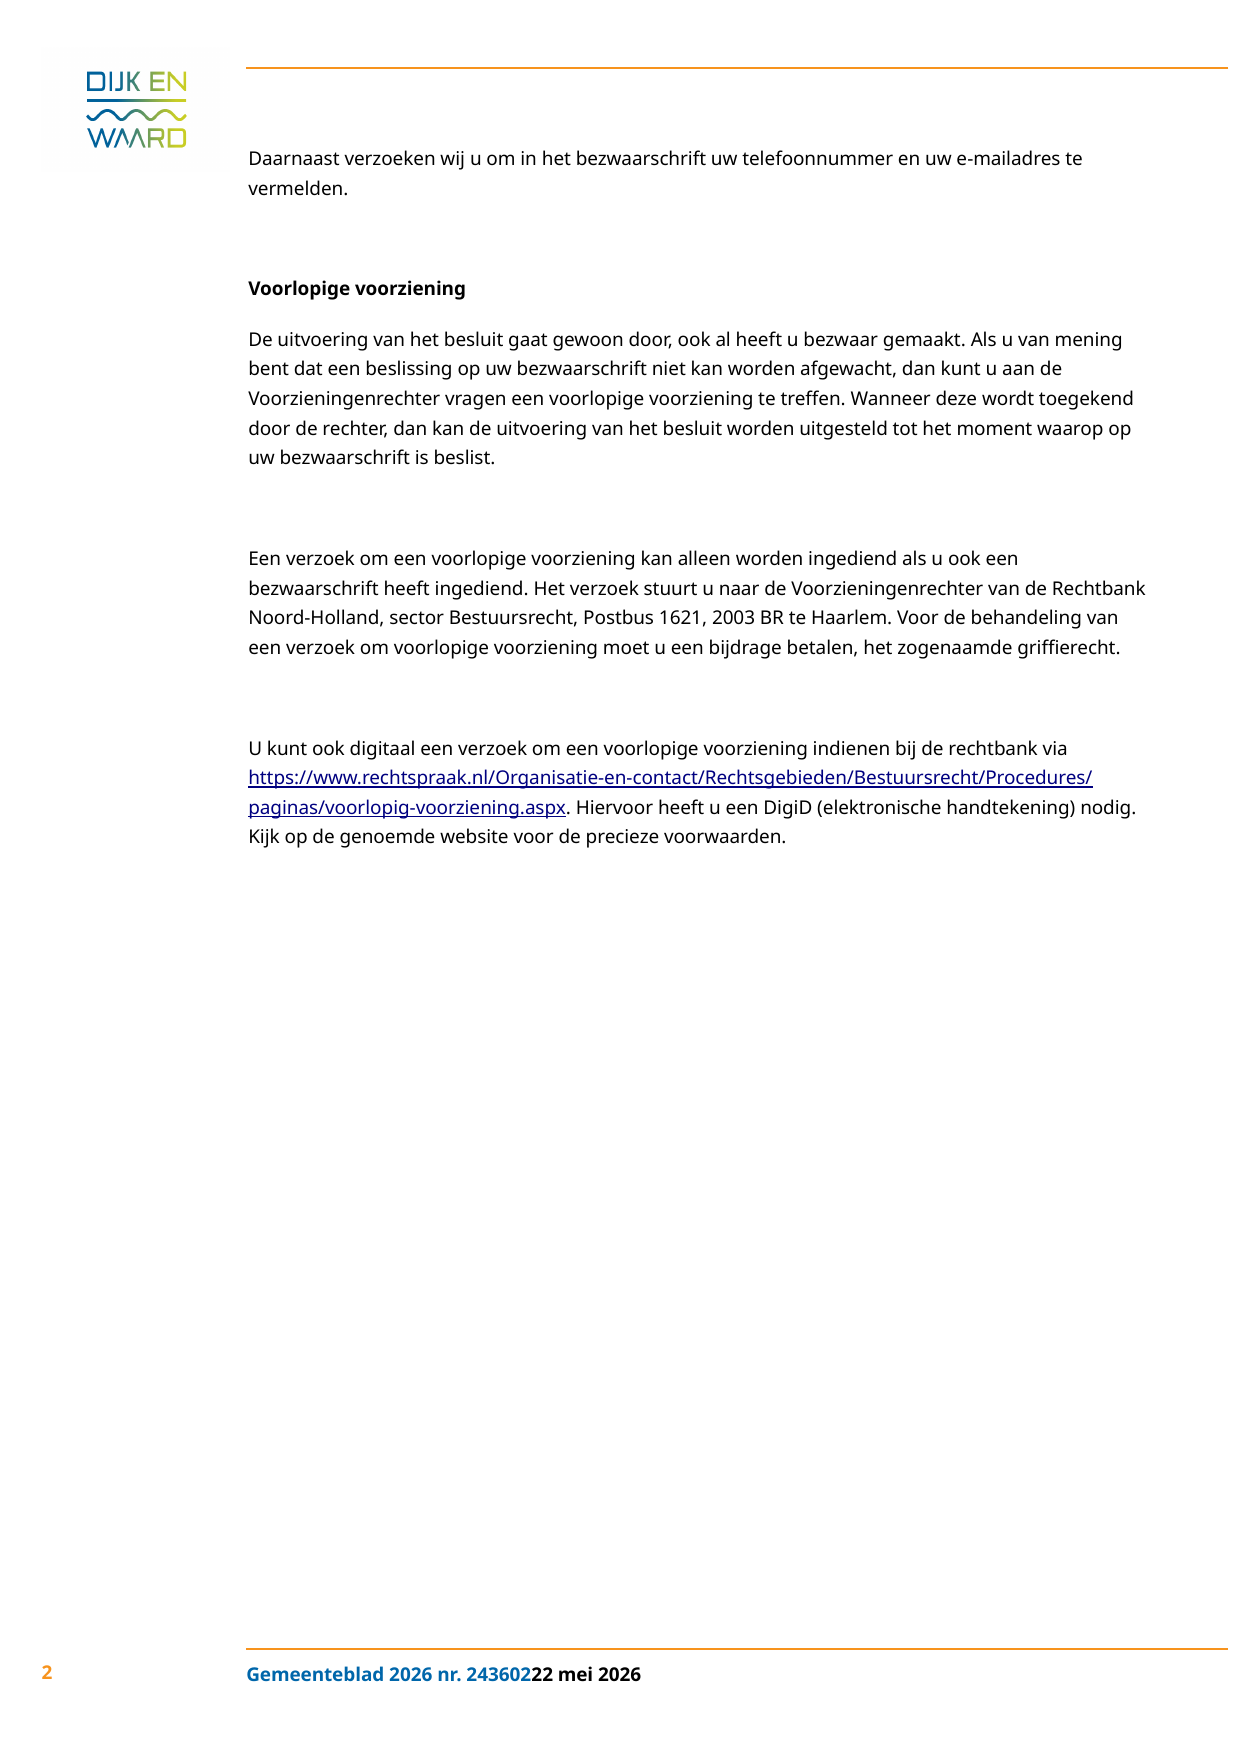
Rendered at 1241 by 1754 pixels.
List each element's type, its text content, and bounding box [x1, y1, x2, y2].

picture [41, 47, 231, 172]
text U kunt ook digitaal een verzoek om een voorlopige voorziening indienen bij de rechtbank via https://www.rechtspraak.nl/Organisatie-en-contact/Rechtsgebieden/Bestuursrecht/Procedures/paginas/voorlopig-voorziening.aspx. Hiervoor heeft u een DigiD (elektronische handtekening) nodig. Kijk op de genoemde website voor de precieze voorwaarden. [248, 735, 1152, 849]
text De uitvoering van het besluit gaat gewoon door, ook al heeft u bezwaar gemaakt. Als u van mening bent dat een beslissing op uw bezwaarschrift niet kan worden afgewacht, dan kunt u aan de Voorzieningenrechter vragen een voorlopige voorziening te treffen. Wanneer deze wordt toegekend door de rechter, dan kan de uitvoering van het besluit worden uitgesteld tot het moment waarop op uw bezwaarschrift is beslist. [248, 326, 1152, 470]
text Daarnaast verzoeken wij u om in het bezwaarschrift uw telefoonnummer en uw e-mailadres te vermelden. [248, 145, 1152, 201]
text Voorlopige voorziening [248, 276, 1152, 301]
text Een verzoek om een voorlopige voorziening kan alleen worden ingediend als u ook een bezwaarschrift heeft ingediend. Het verzoek stuurt u naar de Voorzieningenrechter van de Rechtbank Noord-Holland, sector Bestuursrecht, Postbus 1621, 2003 BR te Haarlem. Voor de behandeling van een verzoek om voorlopige voorziening moet u een bijdrage betalen, het zogenaamde griffierecht. [248, 545, 1152, 660]
